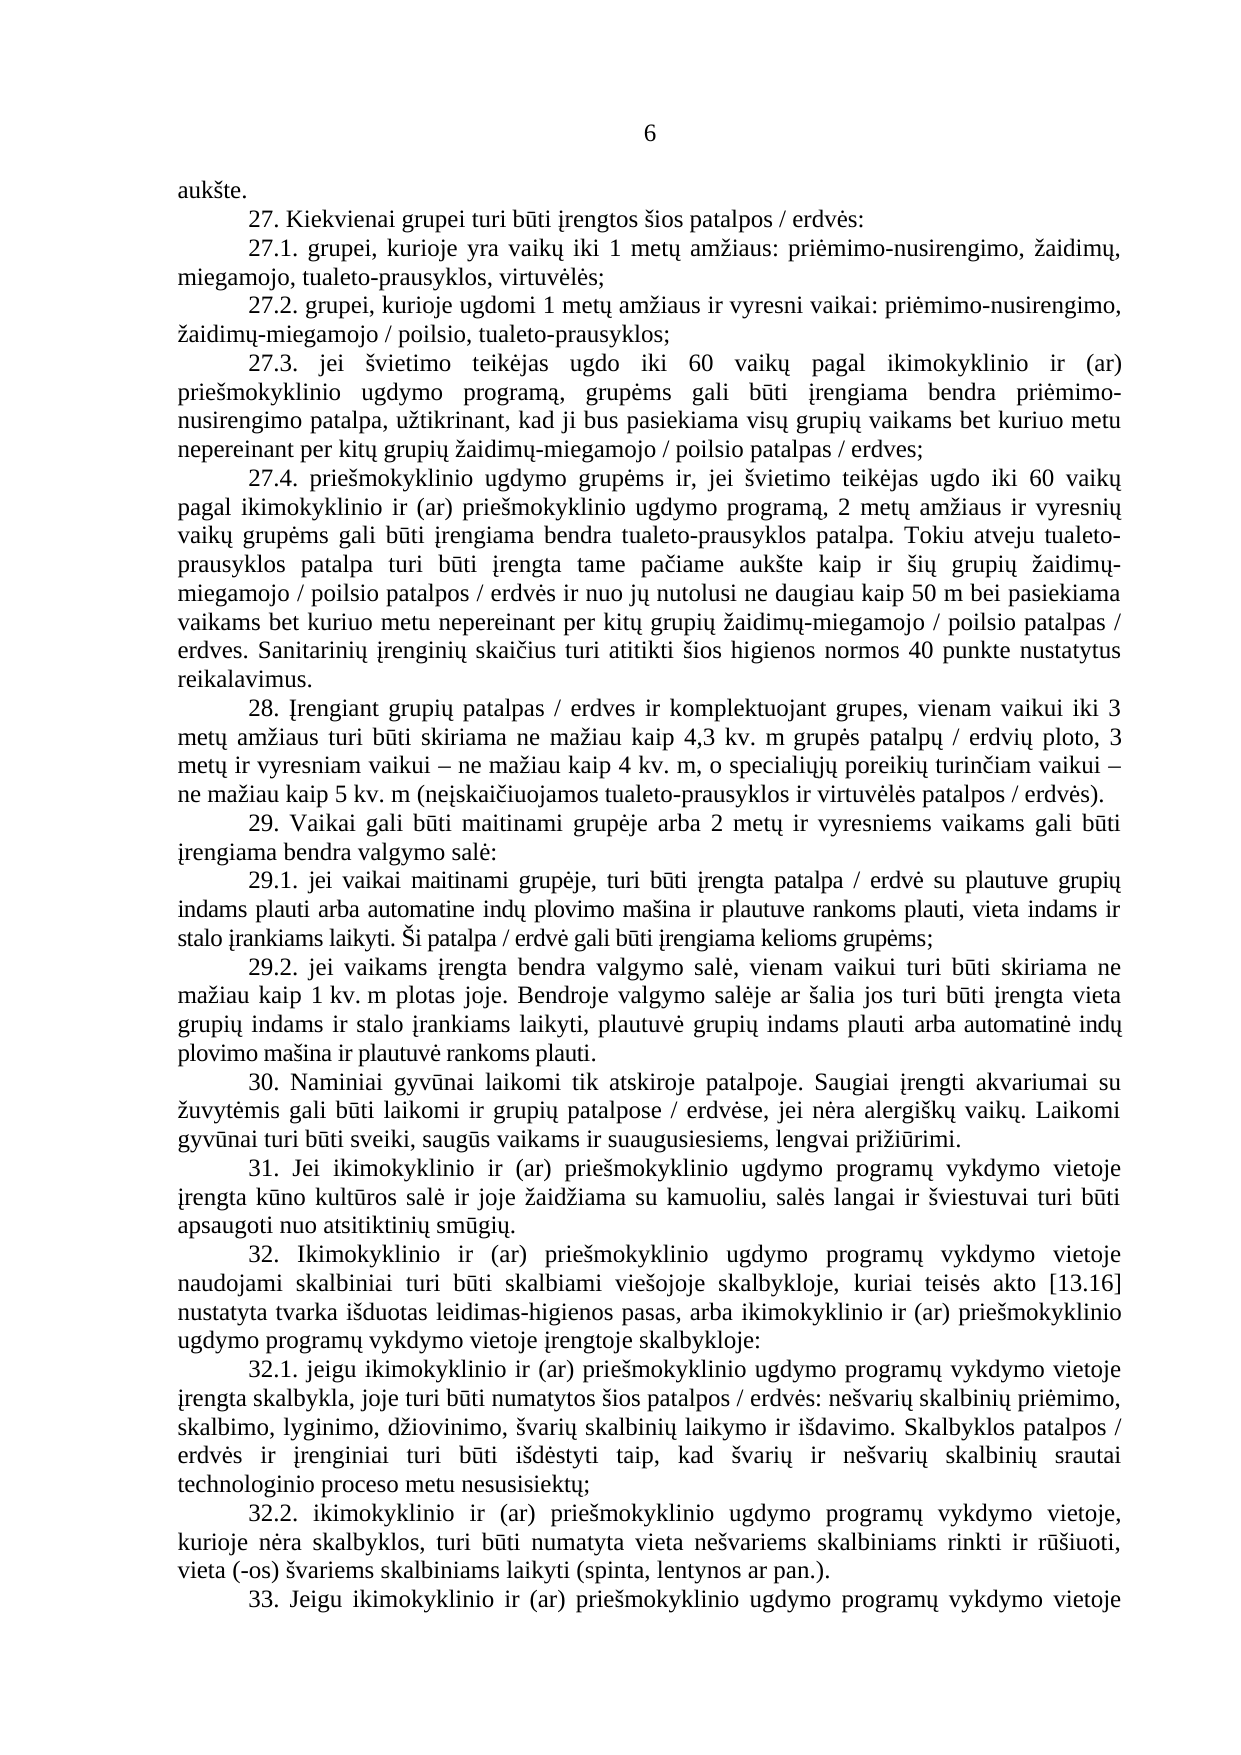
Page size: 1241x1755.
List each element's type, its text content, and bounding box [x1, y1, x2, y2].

text 27.1. grupei, kurioje yra vaikų iki 1 metų amžiaus: priėmimo-nusirengimo, žaidimų, miegamojo, tualeto-prausyklos, virtuvėlės; [177, 233, 1122, 291]
text 29.1. jei vaikai maitinami grupėje, turi būti įrengta patalpa / erdvė su plautuve grupių indams plauti arba automatine indų plovimo mašina ir plautuve rankoms plauti, vieta indams ir stalo įrankiams laikyti. Ši patalpa / erdvė gali būti įrengiama kelioms grupėms; [177, 866, 1122, 952]
text 28. Įrengiant grupių patalpas / erdves ir komplektuojant grupes, vienam vaikui iki 3 metų amžiaus turi būti skiriama ne mažiau kaip 4,3 kv. m grupės patalpų / erdvių ploto, 3 metų ir vyresniam vaikui – ne mažiau kaip 4 kv. m, o specialiųjų poreikių turinčiam vaikui – ne mažiau kaip 5 kv. m (neįskaičiuojamos tualeto-prausyklos ir virtuvėlės patalpos / erdvės). [177, 693, 1122, 808]
text 27. Kiekvienai grupei turi būti įrengtos šios patalpos / erdvės: [177, 204, 1122, 233]
text 32. Ikimokyklinio ir (ar) priešmokyklinio ugdymo programų vykdymo vietoje naudojami skalbiniai turi būti skalbiami viešojoje skalbykloje, kuriai teisės akto [13.16] nustatyta tvarka išduotas leidimas-higienos pasas, arba ikimokyklinio ir (ar) priešmokyklinio ugdymo programų vykdymo vietoje įrengtoje skalbykloje: [177, 1239, 1122, 1354]
text aukšte. [177, 176, 1122, 204]
text 32.1. jeigu ikimokyklinio ir (ar) priešmokyklinio ugdymo programų vykdymo vietoje įrengta skalbykla, joje turi būti numatytos šios patalpos / erdvės: nešvarių skalbinių priėmimo, skalbimo, lyginimo, džiovinimo, švarių skalbinių laikymo ir išdavimo. Skalbyklos patalpos / erdvės ir įrenginiai turi būti išdėstyti taip, kad švarių ir nešvarių skalbinių srautai technologinio proceso metu nesusisiektų; [177, 1354, 1122, 1498]
text 33. Jeigu ikimokyklinio ir (ar) priešmokyklinio ugdymo programų vykdymo vietoje [177, 1584, 1122, 1613]
text 27.2. grupei, kurioje ugdomi 1 metų amžiaus ir vyresni vaikai: priėmimo-nusirengimo, žaidimų-miegamojo / poilsio, tualeto-prausyklos; [177, 291, 1122, 348]
text 29. Vaikai gali būti maitinami grupėje arba 2 metų ir vyresniems vaikams gali būti įrengiama bendra valgymo salė: [177, 808, 1122, 866]
text 27.3. jei švietimo teikėjas ugdo iki 60 vaikų pagal ikimokyklinio ir (ar) priešmokyklinio ugdymo programą, grupėms gali būti įrengiama bendra priėmimo-nusirengimo patalpa, užtikrinant, kad ji bus pasiekiama visų grupių vaikams bet kuriuo metu nepereinant per kitų grupių žaidimų-miegamojo / poilsio patalpas / erdves; [177, 348, 1122, 463]
text 27.4. priešmokyklinio ugdymo grupėms ir, jei švietimo teikėjas ugdo iki 60 vaikų pagal ikimokyklinio ir (ar) priešmokyklinio ugdymo programą, 2 metų amžiaus ir vyresnių vaikų grupėms gali būti įrengiama bendra tualeto-prausyklos patalpa. Tokiu atveju tualeto-prausyklos patalpa turi būti įrengta tame pačiame aukšte kaip ir šių grupių žaidimų-miegamojo / poilsio patalpos / erdvės ir nuo jų nutolusi ne daugiau kaip 50 m bei pasiekiama vaikams bet kuriuo metu nepereinant per kitų grupių žaidimų-miegamojo / poilsio patalpas / erdves. Sanitarinių įrenginių skaičius turi atitikti šios higienos normos 40 punkte nustatytus reikalavimus. [177, 463, 1122, 693]
text 29.2. jei vaikams įrengta bendra valgymo salė, vienam vaikui turi būti skiriama ne mažiau kaip 1 kv. m plotas joje. Bendroje valgymo salėje ar šalia jos turi būti įrengta vieta grupių indams ir stalo įrankiams laikyti, plautuvė grupių indams plauti arba automatinė indų plovimo mašina ir plautuvė rankoms plauti. [177, 952, 1122, 1067]
text 32.2. ikimokyklinio ir (ar) priešmokyklinio ugdymo programų vykdymo vietoje, kurioje nėra skalbyklos, turi būti numatyta vieta nešvariems skalbiniams rinkti ir rūšiuoti, vieta (-os) švariems skalbiniams laikyti (spinta, lentynos ar pan.). [177, 1498, 1122, 1584]
text 30. Naminiai gyvūnai laikomi tik atskiroje patalpoje. Saugiai įrengti akvariumai su žuvytėmis gali būti laikomi ir grupių patalpose / erdvėse, jei nėra alergiškų vaikų. Laikomi gyvūnai turi būti sveiki, saugūs vaikams ir suaugusiesiems, lengvai prižiūrimi. [177, 1067, 1122, 1153]
text 31. Jei ikimokyklinio ir (ar) priešmokyklinio ugdymo programų vykdymo vietoje įrengta kūno kultūros salė ir joje žaidžiama su kamuoliu, salės langai ir šviestuvai turi būti apsaugoti nuo atsitiktinių smūgių. [177, 1153, 1122, 1239]
